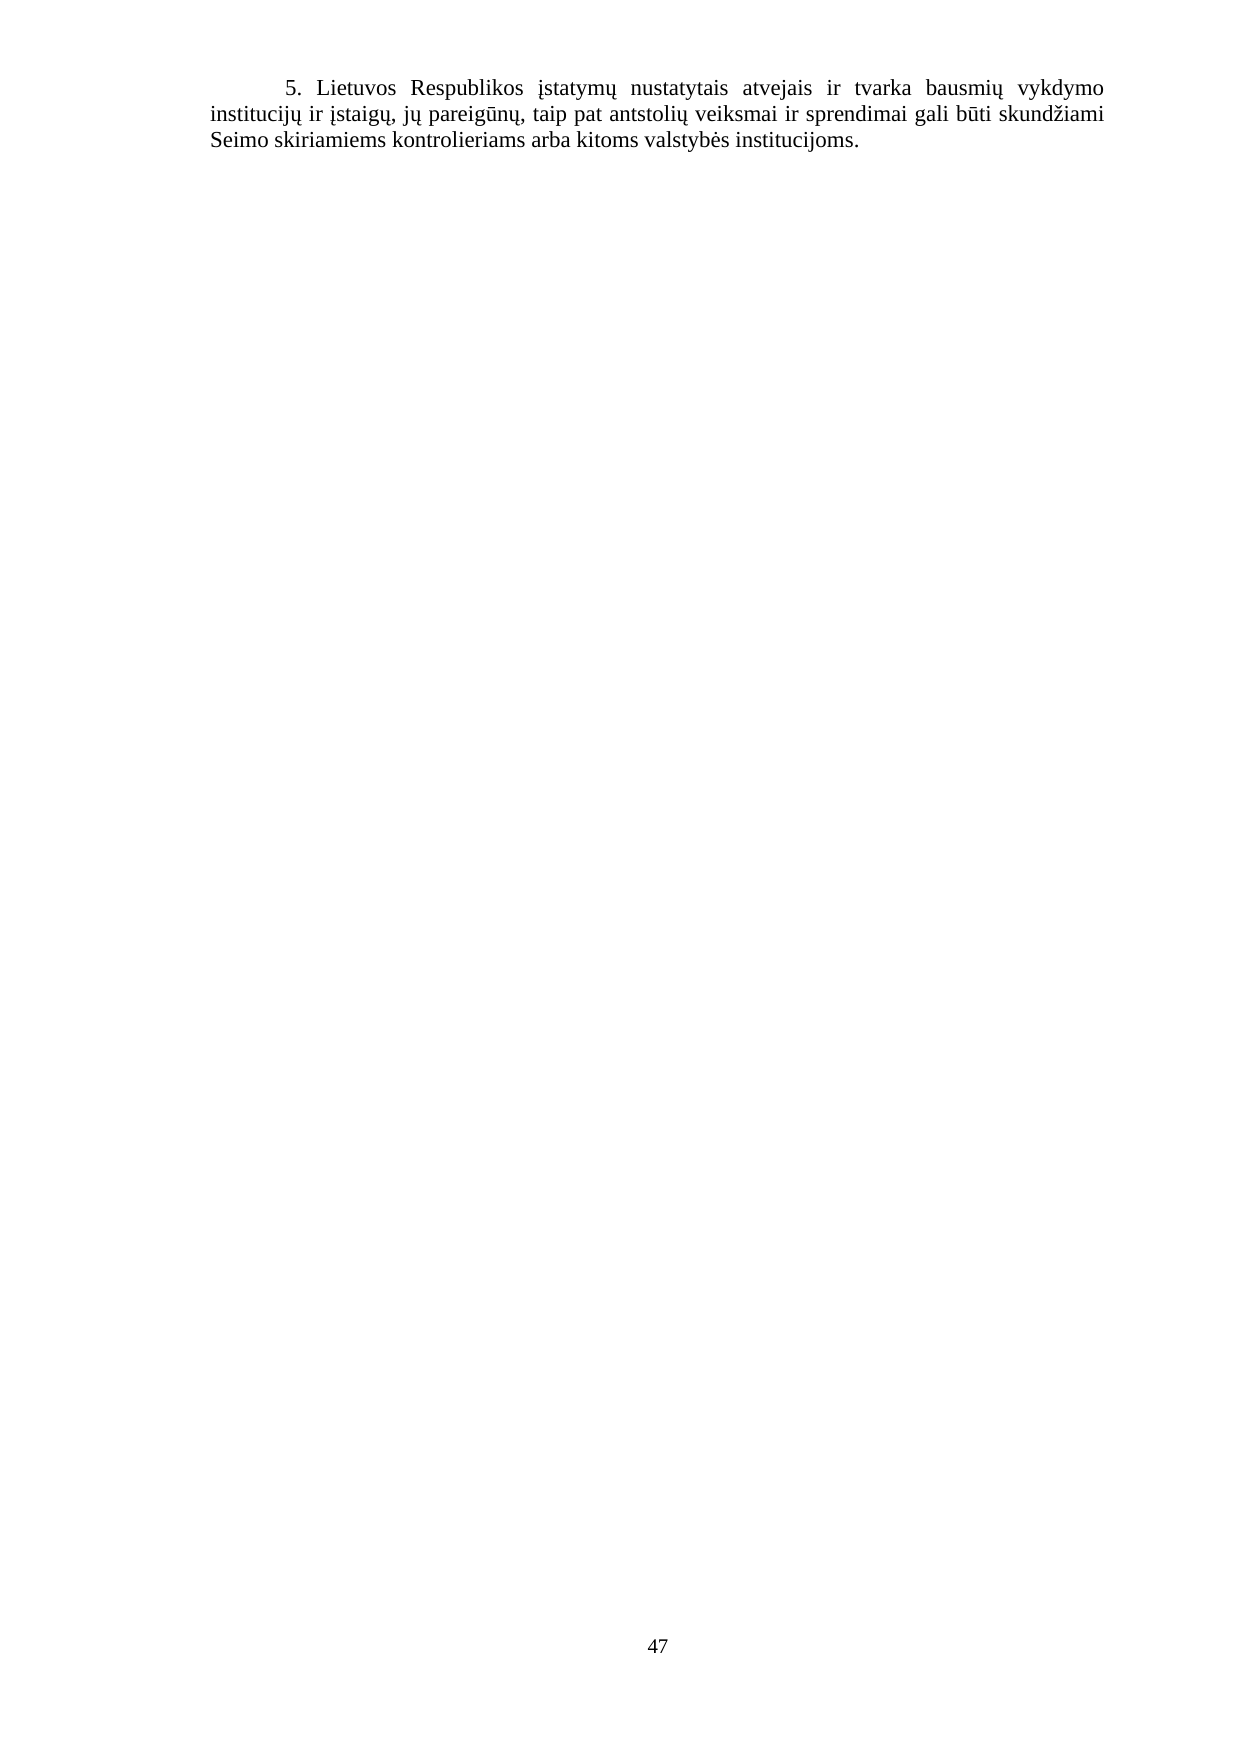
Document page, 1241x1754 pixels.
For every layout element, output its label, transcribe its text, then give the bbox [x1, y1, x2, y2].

text 5. Lietuvos Respublikos įstatymų nustatytais atvejais ir tvarka bausmių vykdymo institucijų ir įstaigų, jų pareigūnų, taip pat antstolių veiksmai ir sprendimai gali būti skundžiami Seimo skiriamiems kontrolieriams arba kitoms valstybės institucijoms. [210, 73, 1106, 153]
